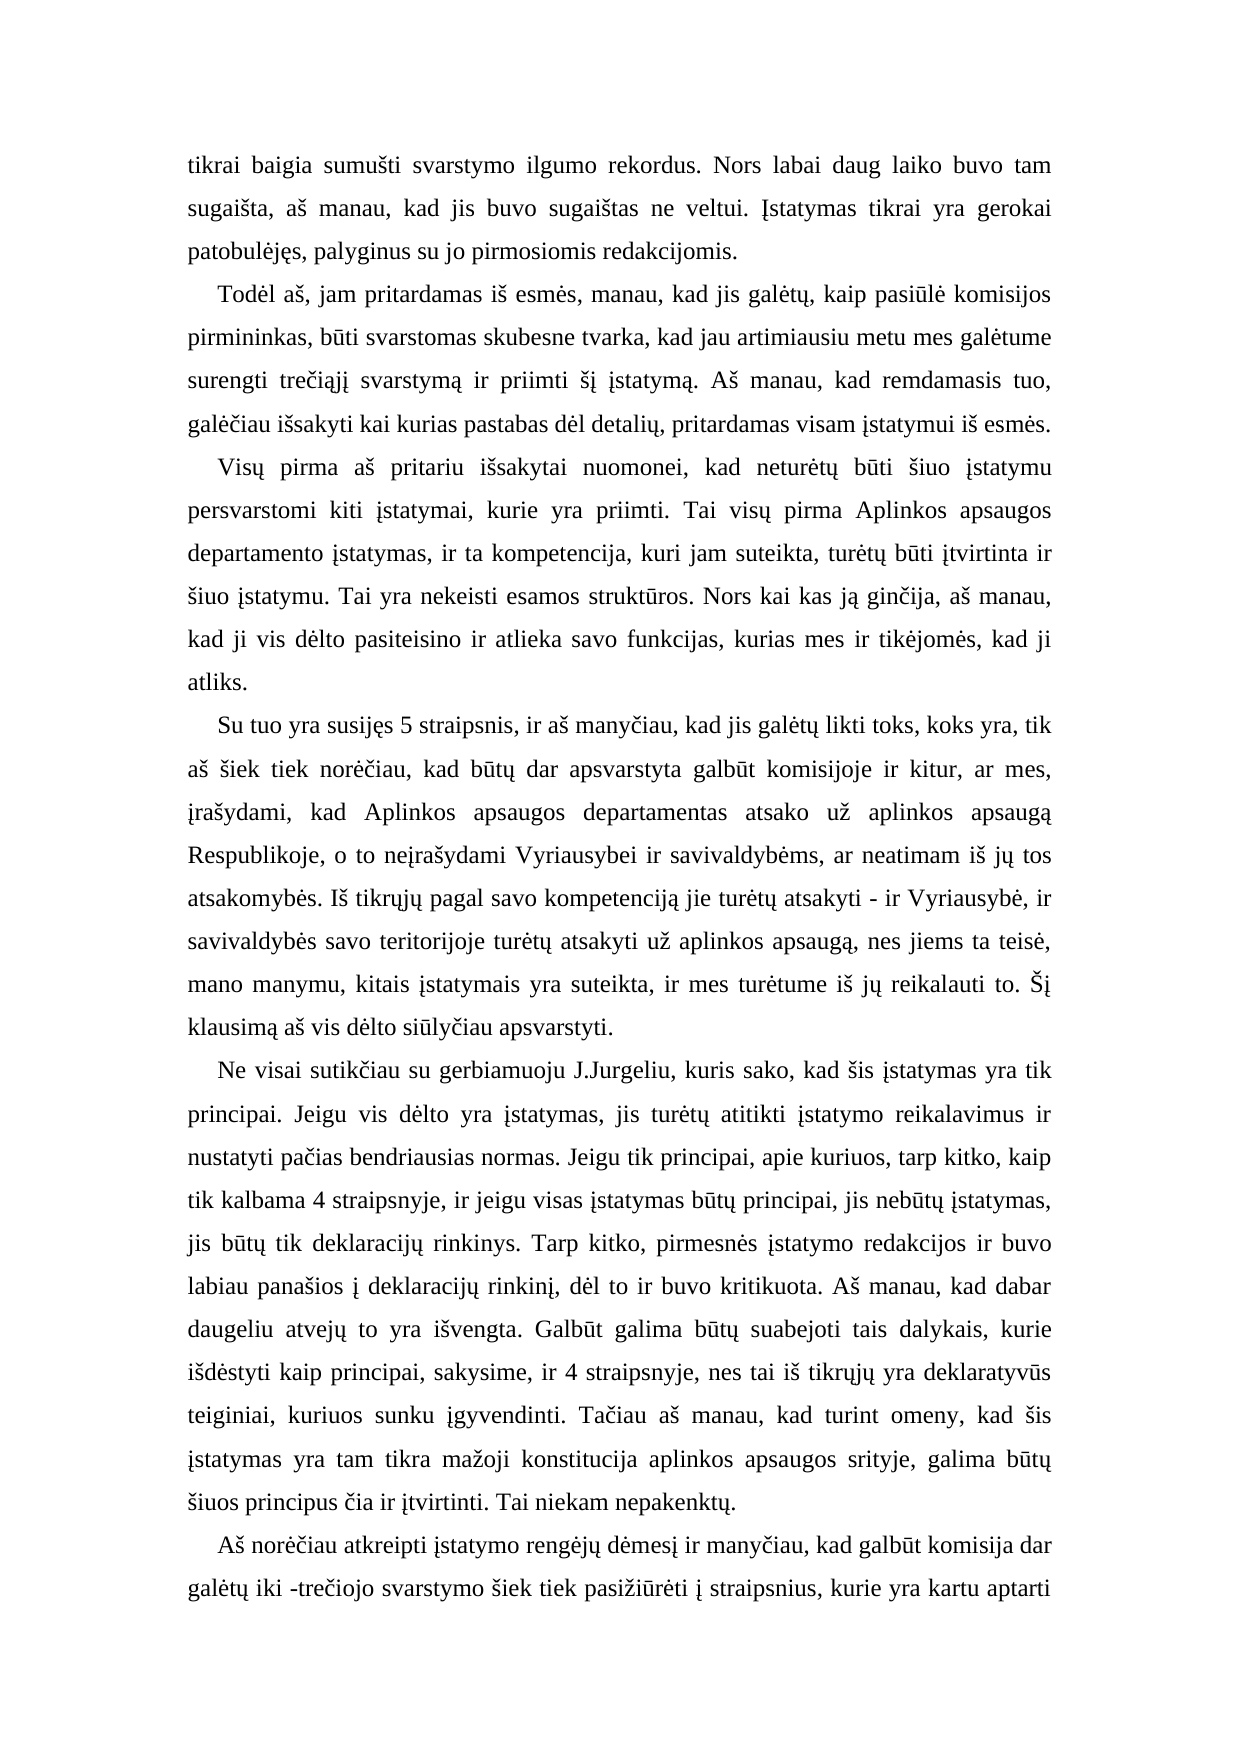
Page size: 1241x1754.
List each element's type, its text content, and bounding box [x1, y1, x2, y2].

text tikrai baigia sumušti svarstymo ilgumo rekordus. Nors labai daug laiko buvo tam sugaišta, aš manau, kad jis buvo sugaištas ne veltui. Įstatymas tikrai yra gerokai patobulėjęs, palyginus su jo pirmosiomis redakcijomis. [187, 150, 1053, 265]
text Todėl aš, jam pritardamas iš esmės, manau, kad jis galėtų, kaip pasiūlė komisijos pirmininkas, būti svarstomas skubesne tvarka, kad jau artimiausiu metu mes galėtume surengti trečiąjį svarstymą ir priimti šį įstatymą. Aš manau, kad remdamasis tuo, galėčiau išsakyti kai kurias pastabas dėl detalių, pritardamas visam įstatymui iš esmės. [187, 279, 1053, 437]
text Visų pirma aš pritariu išsakytai nuomonei, kad neturėtų būti šiuo įstatymu persvarstomi kiti įstatymai, kurie yra priimti. Tai visų pirma Aplinkos apsaugos departamento įstatymas, ir ta kompetencija, kuri jam suteikta, turėtų būti įtvirtinta ir šiuo įstatymu. Tai yra nekeisti esamos struktūros. Nors kai kas ją ginčija, aš manau, kad ji vis dėlto pasiteisino ir atlieka savo funkcijas, kurias mes ir tikėjomės, kad ji atliks. [187, 452, 1053, 696]
text Ne visai sutikčiau su gerbiamuoju J.Jurgeliu, kuris sako, kad šis įstatymas yra tik principai. Jeigu vis dėlto yra įstatymas, jis turėtų atitikti įstatymo reikalavimus ir nustatyti pačias bendriausias normas. Jeigu tik principai, apie kuriuos, tarp kitko, kaip tik kalbama 4 straipsnyje, ir jeigu visas įstatymas būtų principai, jis nebūtų įstatymas, jis būtų tik deklaracijų rinkinys. Tarp kitko, pirmesnės įstatymo redakcijos ir buvo labiau panašios į deklaracijų rinkinį, dėl to ir buvo kritikuota. Aš manau, kad dabar daugeliu atvejų to yra išvengta. Galbūt galima būtų suabejoti tais dalykais, kurie išdėstyti kaip principai, sakysime, ir 4 straipsnyje, nes tai iš tikrųjų yra deklaratyvūs teiginiai, kuriuos sunku įgyvendinti. Tačiau aš manau, kad turint omeny, kad šis įstatymas yra tam tikra mažoji konstitucija aplinkos apsaugos srityje, galima būtų šiuos principus čia ir įtvirtinti. Tai niekam nepakenktų. [187, 1056, 1053, 1516]
text Su tuo yra susijęs 5 straipsnis, ir aš manyčiau, kad jis galėtų likti toks, koks yra, tik aš šiek tiek norėčiau, kad būtų dar apsvarstyta galbūt komisijoje ir kitur, ar mes, įrašydami, kad Aplinkos apsaugos departamentas atsako už aplinkos apsaugą Respublikoje, o to neįrašydami Vyriausybei ir savivaldybėms, ar neatimam iš jų tos atsakomybės. Iš tikrųjų pagal savo kompetenciją jie turėtų atsakyti - ir Vyriausybė, ir savivaldybės savo teritorijoje turėtų atsakyti už aplinkos apsaugą, nes jiems ta teisė, mano manymu, kitais įstatymais yra suteikta, ir mes turėtume iš jų reikalauti to. Šį klausimą aš vis dėlto siūlyčiau apsvarstyti. [187, 711, 1053, 1041]
text Aš norėčiau atkreipti įstatymo rengėjų dėmesį ir manyčiau, kad galbūt komisija dar galėtų iki -trečiojo svarstymo šiek tiek pasižiūrėti į straipsnius, kurie yra kartu aptarti [187, 1530, 1053, 1602]
